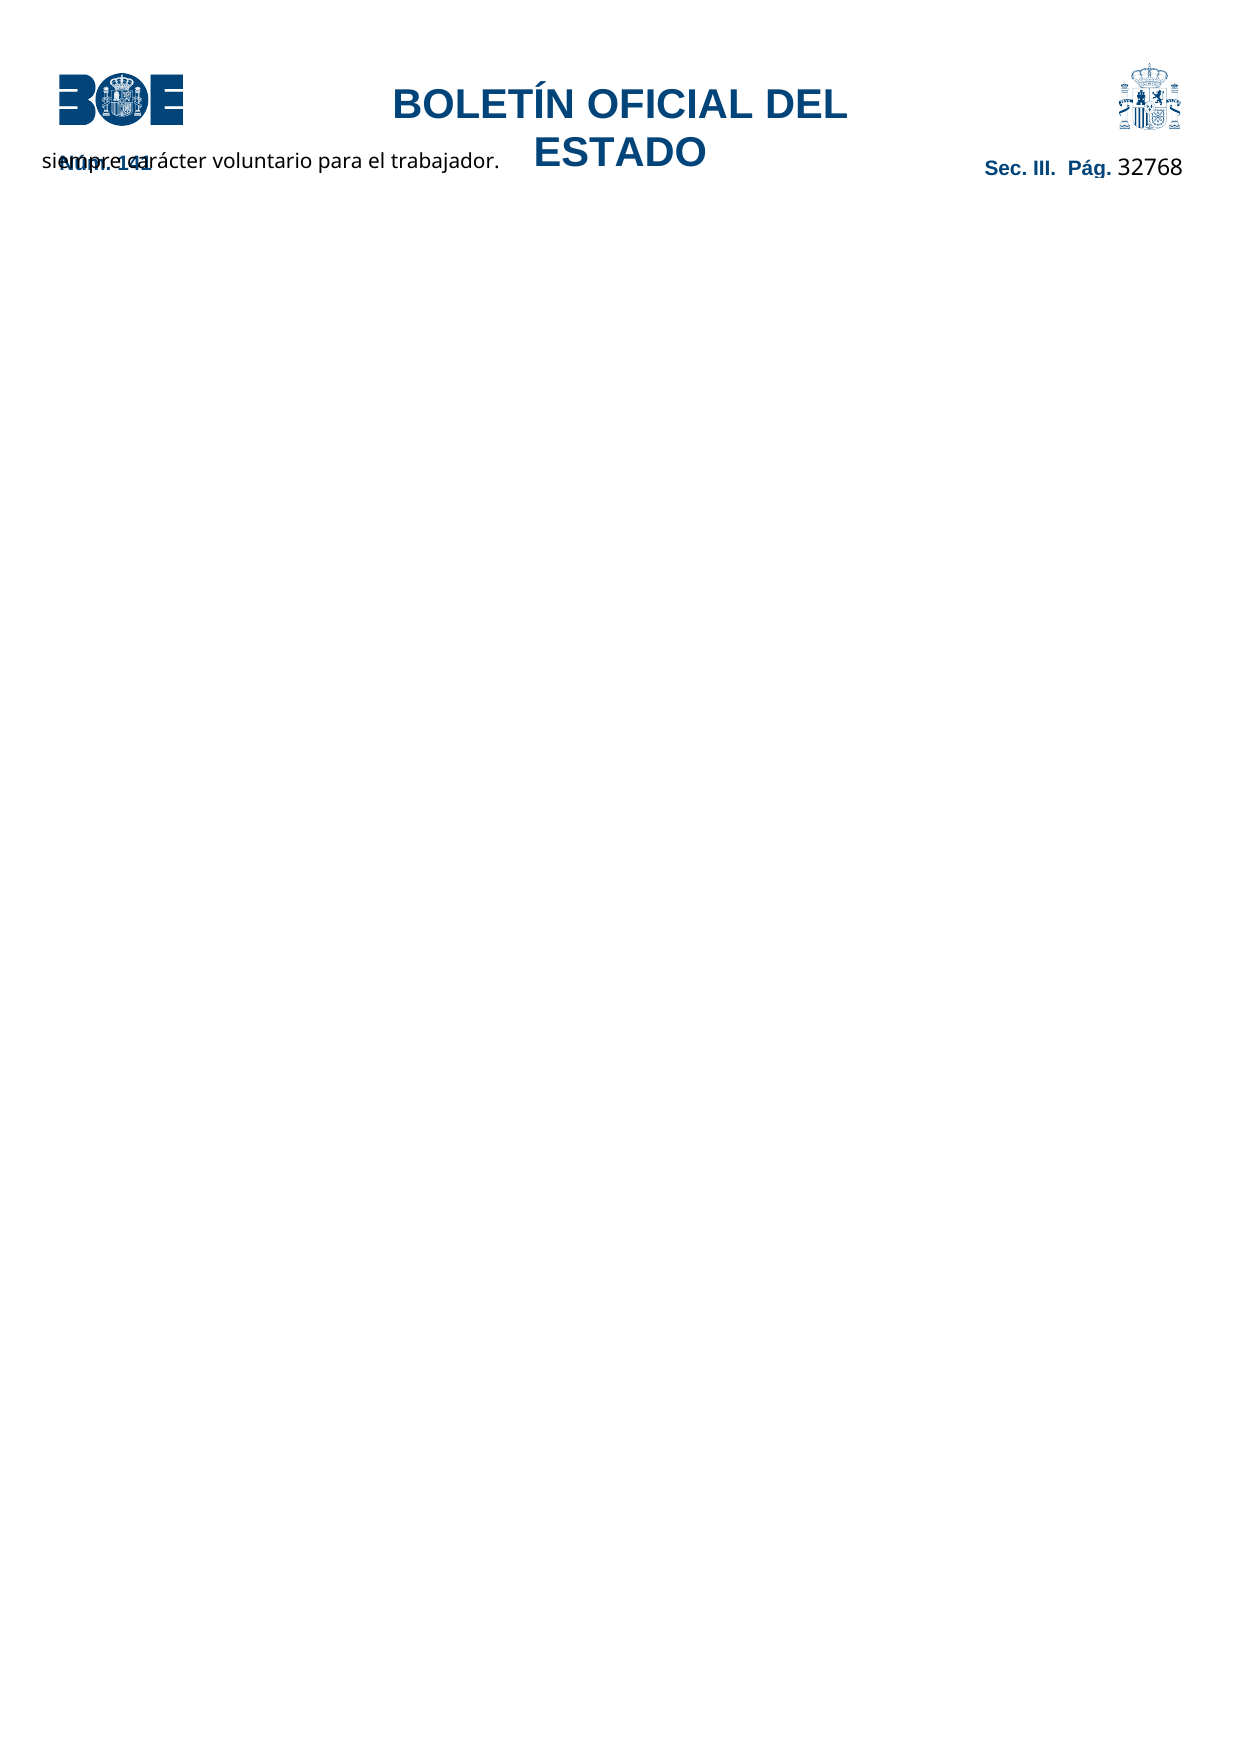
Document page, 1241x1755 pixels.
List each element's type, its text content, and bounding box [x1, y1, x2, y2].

text La conversión de un contrato a tiempo completo en un trabajo a tiempo parcial y viceversa tendrá siempre carácter voluntario para el trabajador. [42, 146, 300, 174]
